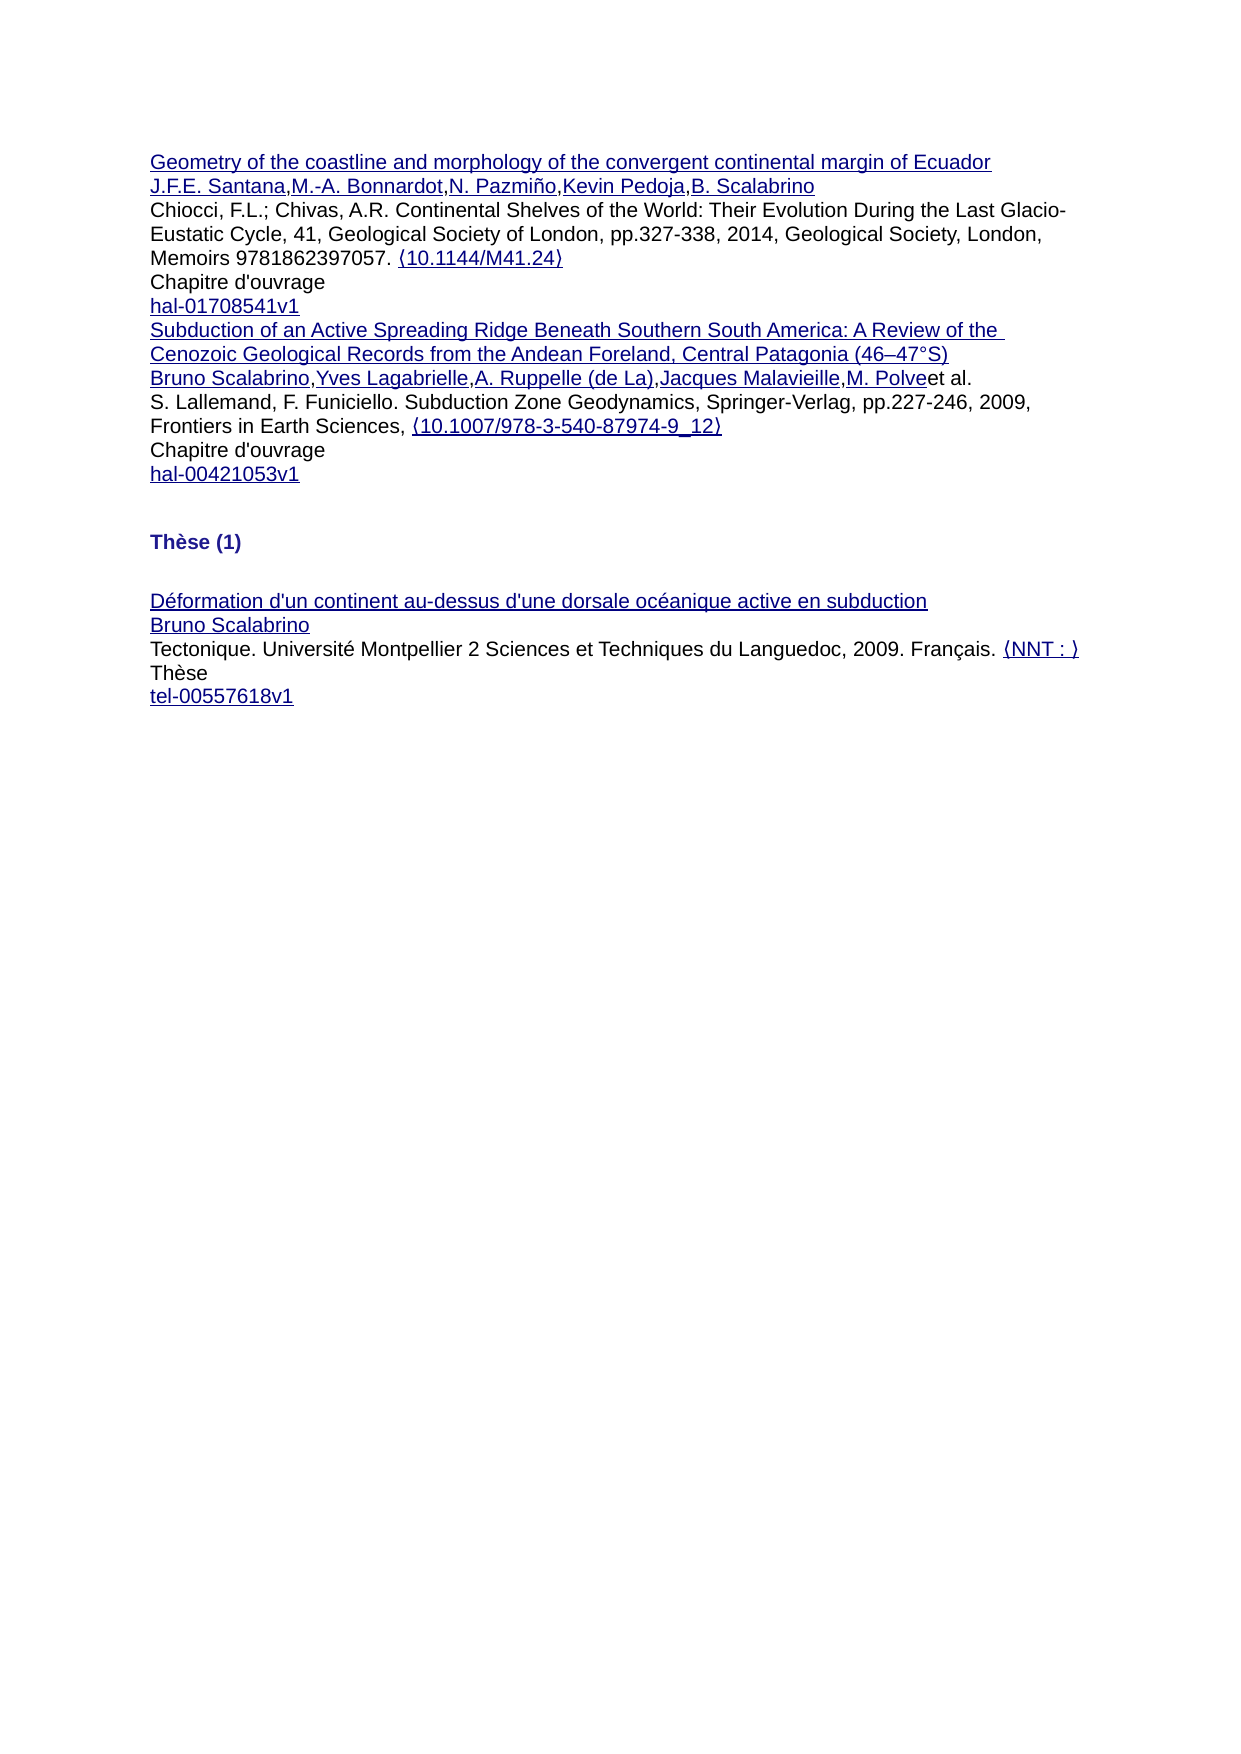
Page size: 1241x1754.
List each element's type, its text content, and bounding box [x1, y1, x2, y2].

table_header Déformation d'un continent au-dessus d'une dorsale océanique active en subduction Bruno Scalabrino Tectonique. Université Montpellier 2 Sciences et Techniques du Languedoc, 2009. Français. ⟨NNT : ⟩ Thèse tel-00557618v1 [150, 589, 1090, 708]
table_header Geometry of the coastline and morphology of the convergent continental margin of Ecuador J.F.E. Santana,M.-A. Bonnardot,N. Pazmiño,Kevin Pedoja,B. Scalabrino Chiocci, F.L.; Chivas, A.R. Continental Shelves of the World: Their Evolution During the Last Glacio-Eustatic Cycle, 41, Geological Society of London, pp.327-338, 2014, Geological Society, London, Memoirs 9781862397057. ⟨10.1144/M41.24⟩ Chapitre d'ouvrage hal-01708541v1 [150, 150, 1090, 318]
table_cell Subduction of an Active Spreading Ridge Beneath Southern South America: A Review of the Cenozoic Geological Records from the Andean Foreland, Central Patagonia (46–47°S) Bruno Scalabrino,Yves Lagabrielle,A. Ruppelle (de La),Jacques Malavieille,M. Polveet al. S. Lallemand, F. Funiciello. Subduction Zone Geodynamics, Springer-Verlag, pp.227-246, 2009, Frontiers in Earth Sciences, ⟨10.1007/978-3-540-87974-9_12⟩ Chapitre d'ouvrage hal-00421053v1 [150, 318, 1090, 485]
subtitle Thèse (1) [150, 530, 1090, 554]
